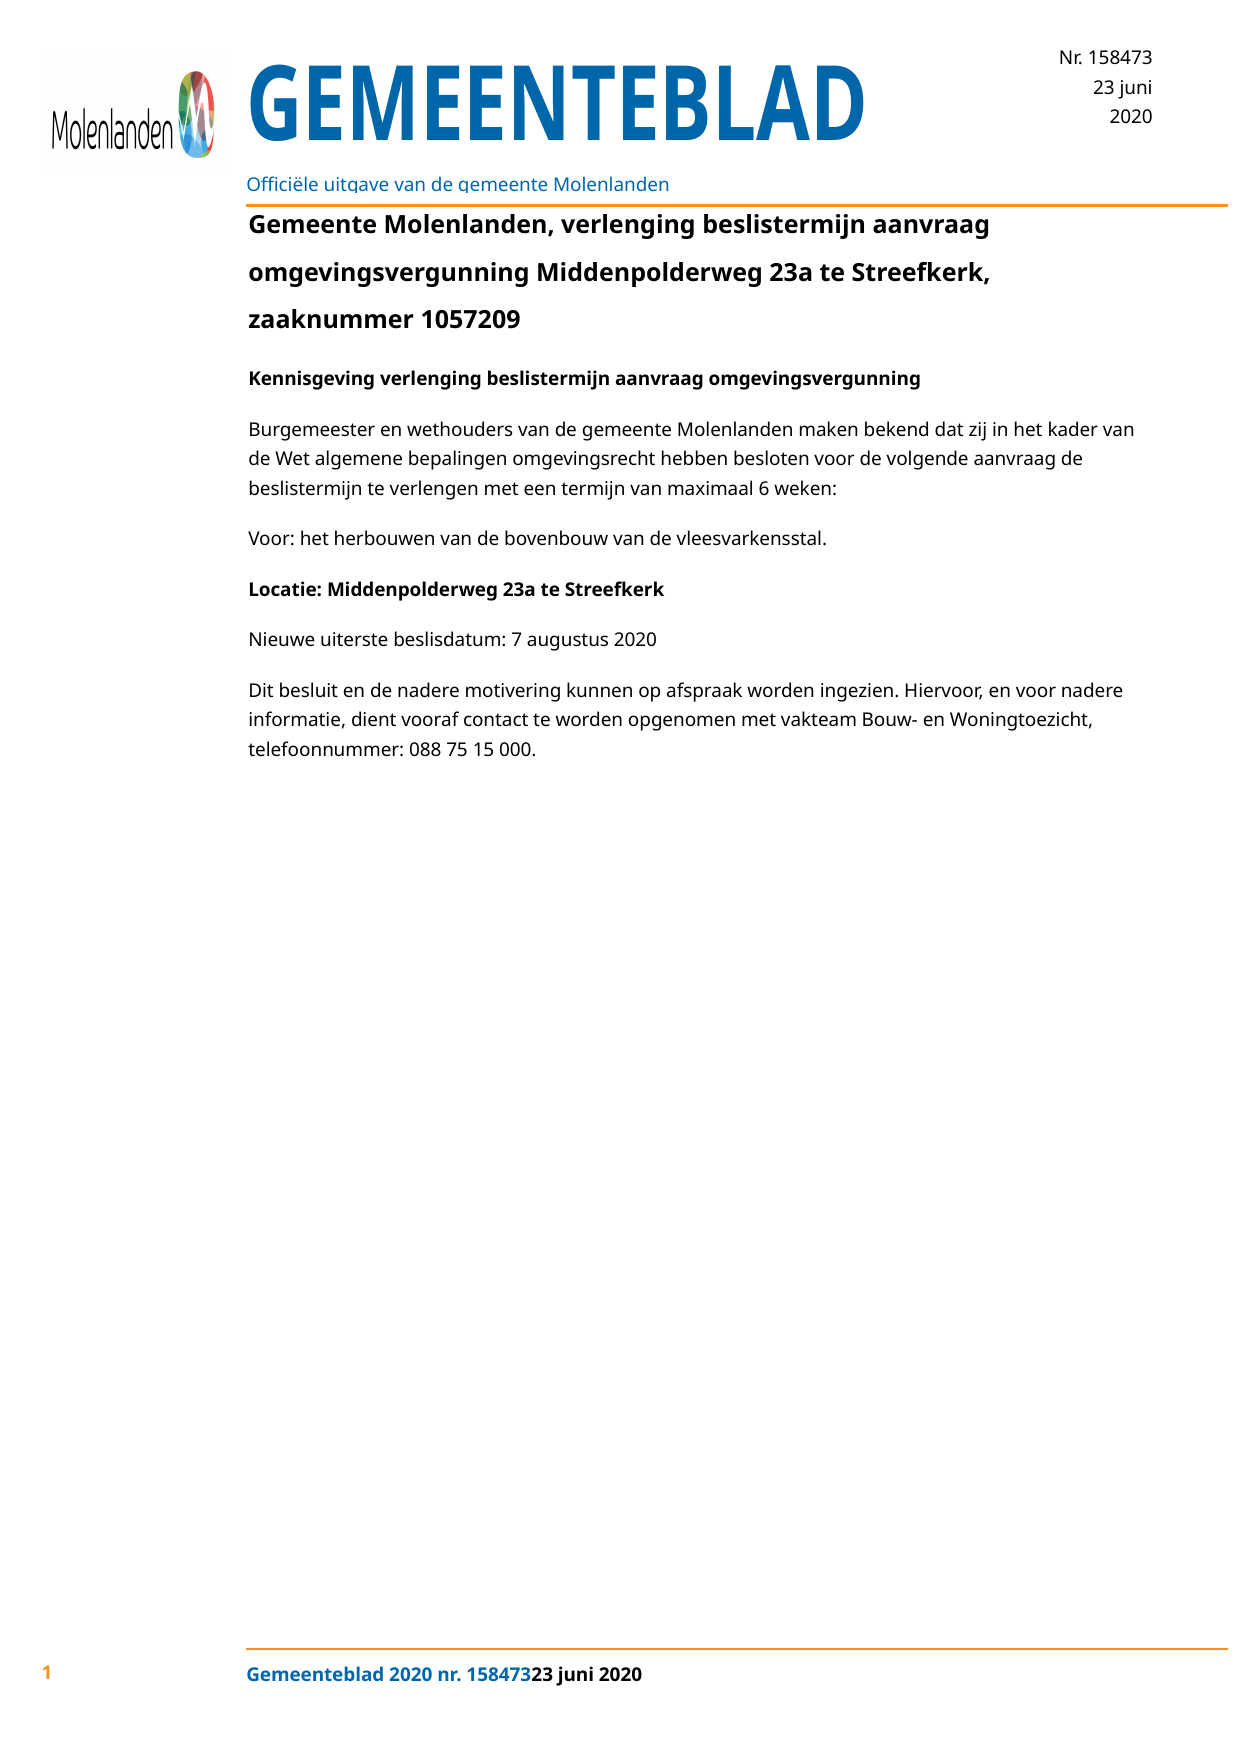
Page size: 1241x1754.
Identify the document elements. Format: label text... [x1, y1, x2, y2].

text Locatie: Middenpolderweg 23a te Streefkerk [248, 576, 1152, 602]
text Burgemeester en wethouders van de gemeente Molenlanden maken bekend dat zij in het kader van de Wet algemene bepalingen omgevingsrecht hebben besloten voor de volgende aanvraag de beslistermijn te verlengen met een termijn van maximaal 6 weken: [248, 416, 1152, 501]
text Dit besluit en de nadere motivering kunnen op afspraak worden ingezien. Hiervoor, en voor nadere informatie, dient vooraf contact te worden opgenomen met vakteam Bouw- en Woningtoezicht, telefoonnummer: 088 75 15 000. [248, 677, 1152, 762]
text Kennisgeving verlenging beslistermijn aanvraag omgevingsvergunning [248, 366, 1152, 391]
text Gemeente Molenlanden, verlenging beslistermijn aanvraag omgevingsvergunning Middenpolderweg 23a te Streefkerk, zaaknummer 1057209 [248, 207, 1152, 336]
text Voor: het herbouwen van de bovenbouw van de vleesvarkensstal. [248, 526, 1152, 551]
text Nieuwe uiterste beslisdatum: 7 augustus 2020 [248, 626, 1152, 652]
picture [41, 47, 231, 172]
